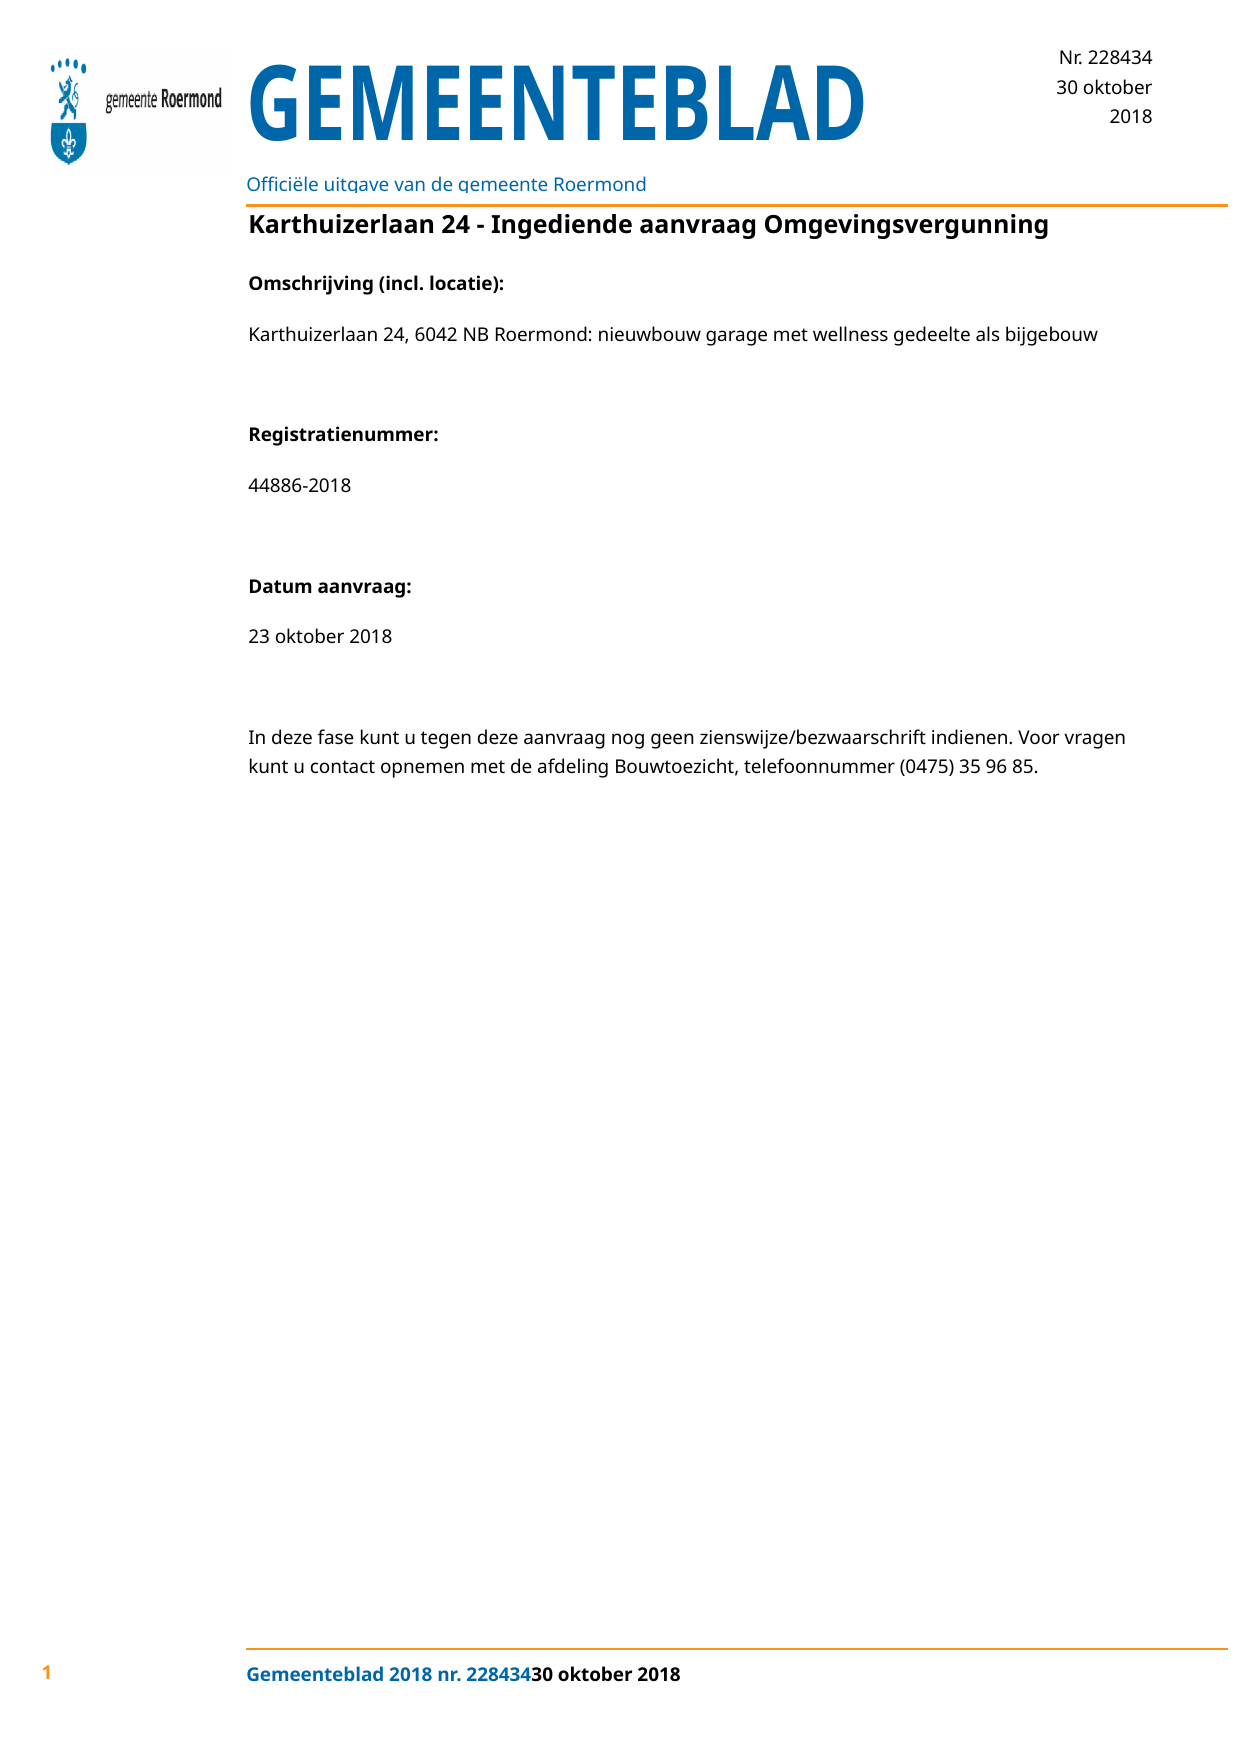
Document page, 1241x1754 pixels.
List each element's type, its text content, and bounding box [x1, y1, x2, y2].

text In deze fase kunt u tegen deze aanvraag nog geen zienswijze/bezwaarschrift indienen. Voor vragen kunt u contact opnemen met de afdeling Bouwtoezicht, telefoonnummer (0475) 35 96 85. [248, 724, 1152, 779]
text Registratienummer: [248, 422, 1152, 447]
text Omschrijving (incl. locatie): [248, 270, 1152, 296]
text 23 oktober 2018 [248, 623, 1152, 649]
text Karthuizerlaan 24, 6042 NB Roermond: nieuwbouw garage met wellness gedeelte als bijgebouw [248, 321, 1152, 346]
text 44886-2018 [248, 472, 1152, 498]
picture [41, 47, 231, 172]
text Datum aanvraag: [248, 573, 1152, 598]
text Karthuizerlaan 24 - Ingediende aanvraag Omgevingsvergunning [248, 207, 1152, 241]
